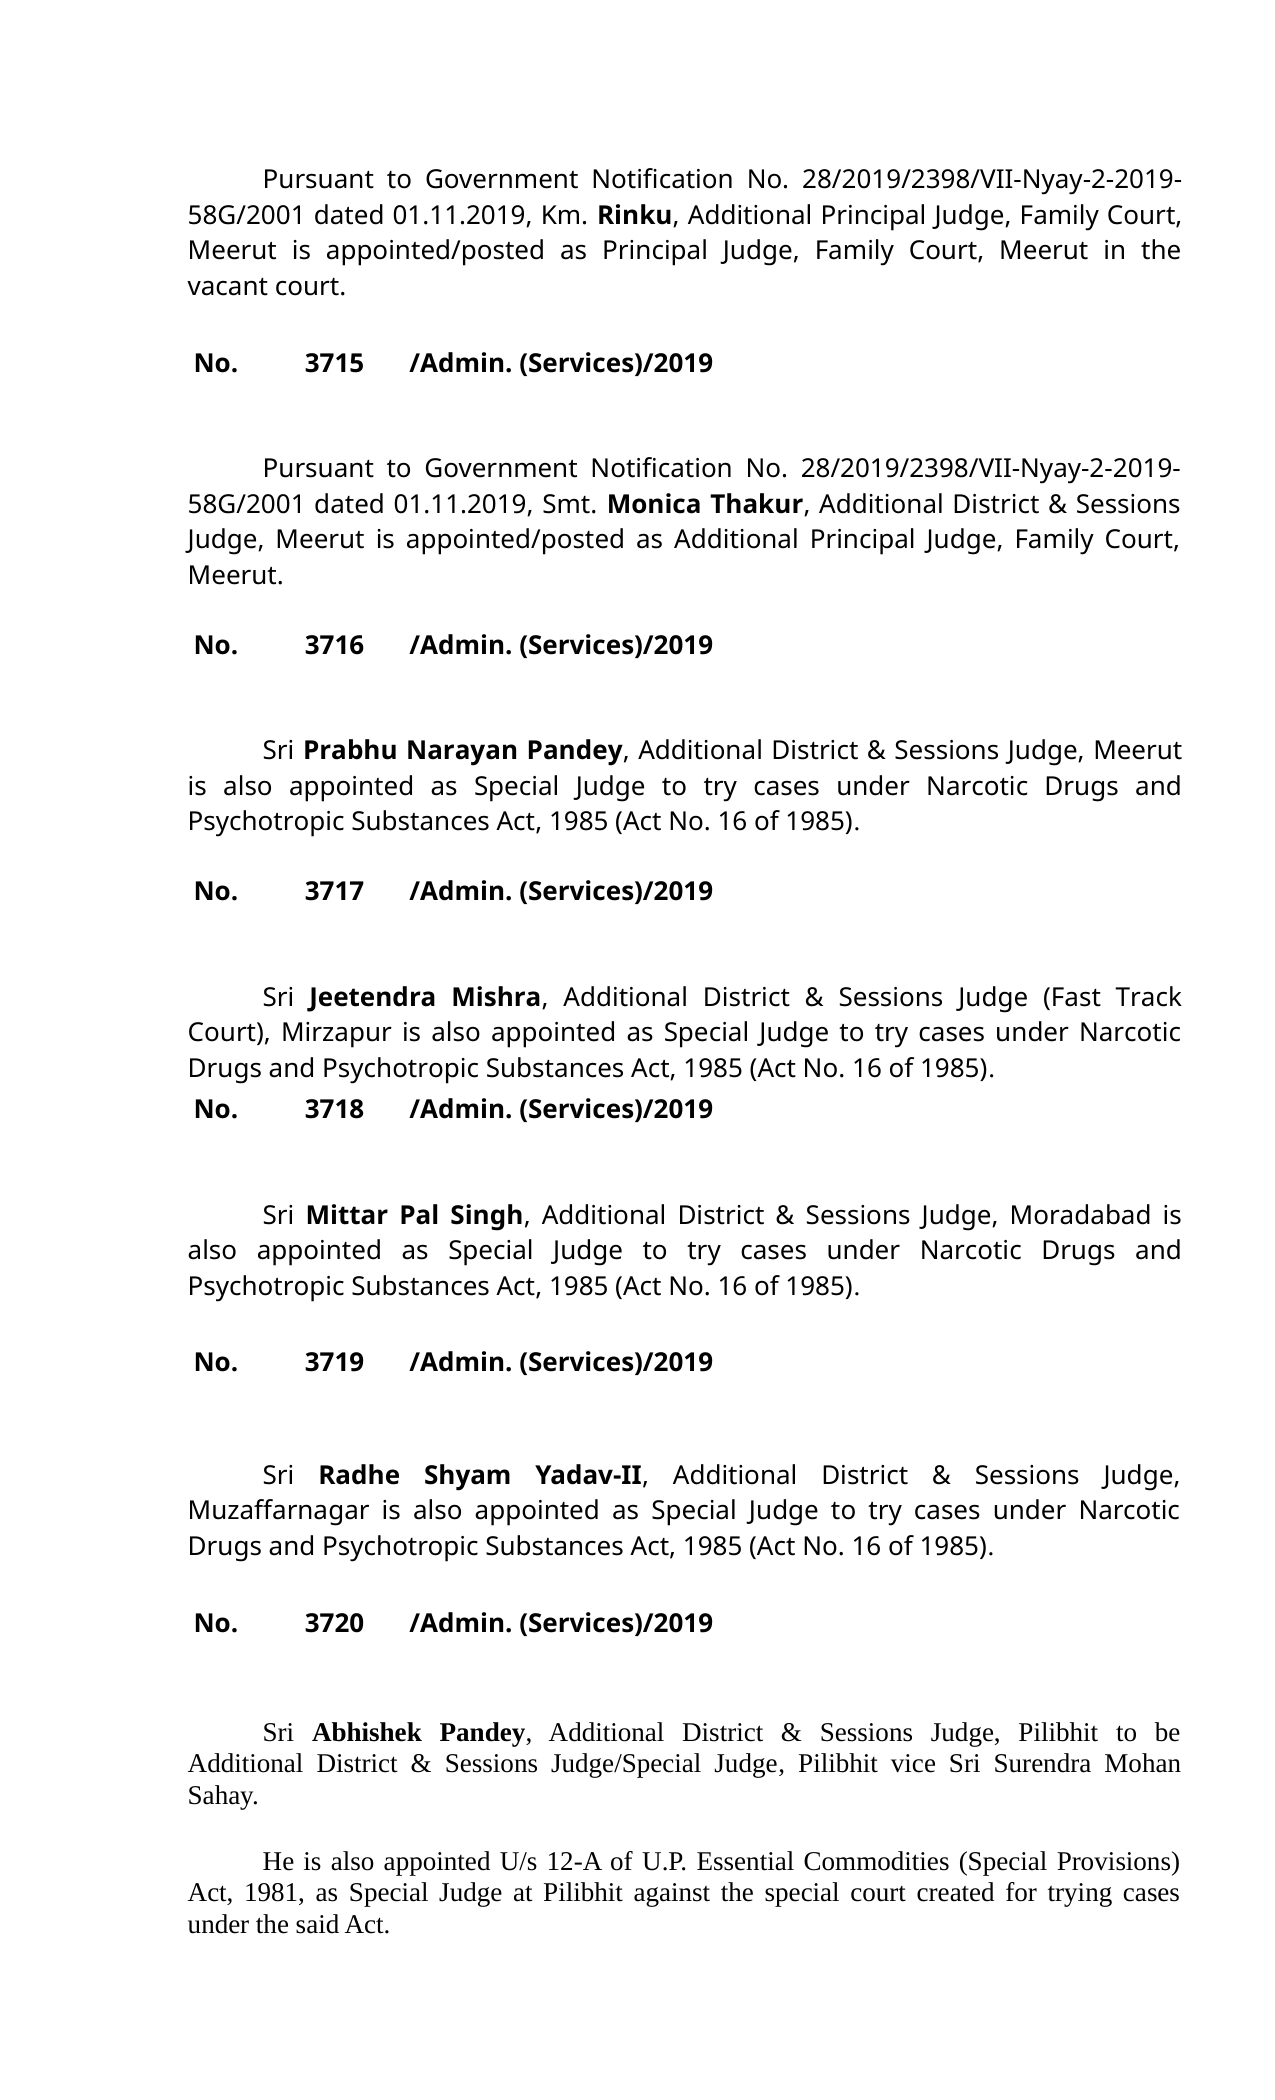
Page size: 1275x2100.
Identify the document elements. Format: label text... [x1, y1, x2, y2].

table_header [261, 1338, 403, 1421]
table_header No. [188, 1599, 261, 1681]
table_header /Admin. (Services)/2019 [404, 1338, 762, 1421]
table_header /Admin. (Services)/2019 [404, 1599, 762, 1681]
table_header [261, 1085, 403, 1167]
table_header No. [188, 1338, 261, 1421]
table_header /Admin. (Services)/2019 [404, 339, 762, 421]
table_header No. [188, 867, 261, 950]
table_header /Admin. (Services)/2019 [404, 1085, 762, 1167]
table_header [261, 1599, 403, 1681]
text He is also appointed U/s 12-A of U.P. Essential Commodities (Special Provisions) Act, 1981, as Special Judge at Pilibhit against the special court created for trying cases under the said Act. [187, 1845, 1181, 1939]
text Sri Abhishek Pandey, Additional District & Sessions Judge, Pilibhit to be Additional District & Sessions Judge/Special Judge, Pilibhit vice Sri Surendra Mohan Sahay. [187, 1716, 1181, 1810]
table_header No. [188, 1085, 261, 1167]
table_header [261, 339, 403, 421]
table_header No. [188, 339, 261, 421]
text Pursuant to Government Notification No. 28/2019/2398/VII-Nyay-2-2019-58G/2001 dated 01.11.2019, Km. Rinku, Additional Principal Judge, Family Court, Meerut is appointed/posted as Principal Judge, Family Court, Meerut in the vacant court. [187, 161, 1183, 303]
table_header [261, 621, 403, 703]
table_header [261, 867, 403, 950]
table_header /Admin. (Services)/2019 [404, 621, 762, 703]
table_header /Admin. (Services)/2019 [404, 867, 762, 950]
text Sri Mittar Pal Singh, Additional District & Sessions Judge, Moradabad is also appointed as Special Judge to try cases under Narcotic Drugs and Psychotropic Substances Act, 1985 (Act No. 16 of 1985). [187, 1196, 1183, 1303]
text Pursuant to Government Notification No. 28/2019/2398/VII-Nyay-2-2019-58G/2001 dated 01.11.2019, Smt. Monica Thakur, Additional District & Sessions Judge, Meerut is appointed/posted as Additional Principal Judge, Family Court, Meerut. [187, 450, 1181, 592]
text Sri Prabhu Narayan Pandey, Additional District & Sessions Judge, Meerut is also appointed as Special Judge to try cases under Narcotic Drugs and Psychotropic Substances Act, 1985 (Act No. 16 of 1985). [187, 732, 1183, 838]
text Sri Jeetendra Mishra, Additional District & Sessions Judge (Fast Track Court), Mirzapur is also appointed as Special Judge to try cases under Narcotic Drugs and Psychotropic Substances Act, 1985 (Act No. 16 of 1985). [187, 978, 1183, 1085]
text Sri Radhe Shyam Yadav-II, Additional District & Sessions Judge, Muzaffarnagar is also appointed as Special Judge to try cases under Narcotic Drugs and Psychotropic Substances Act, 1985 (Act No. 16 of 1985). [187, 1456, 1181, 1563]
table_header No. [188, 621, 261, 703]
